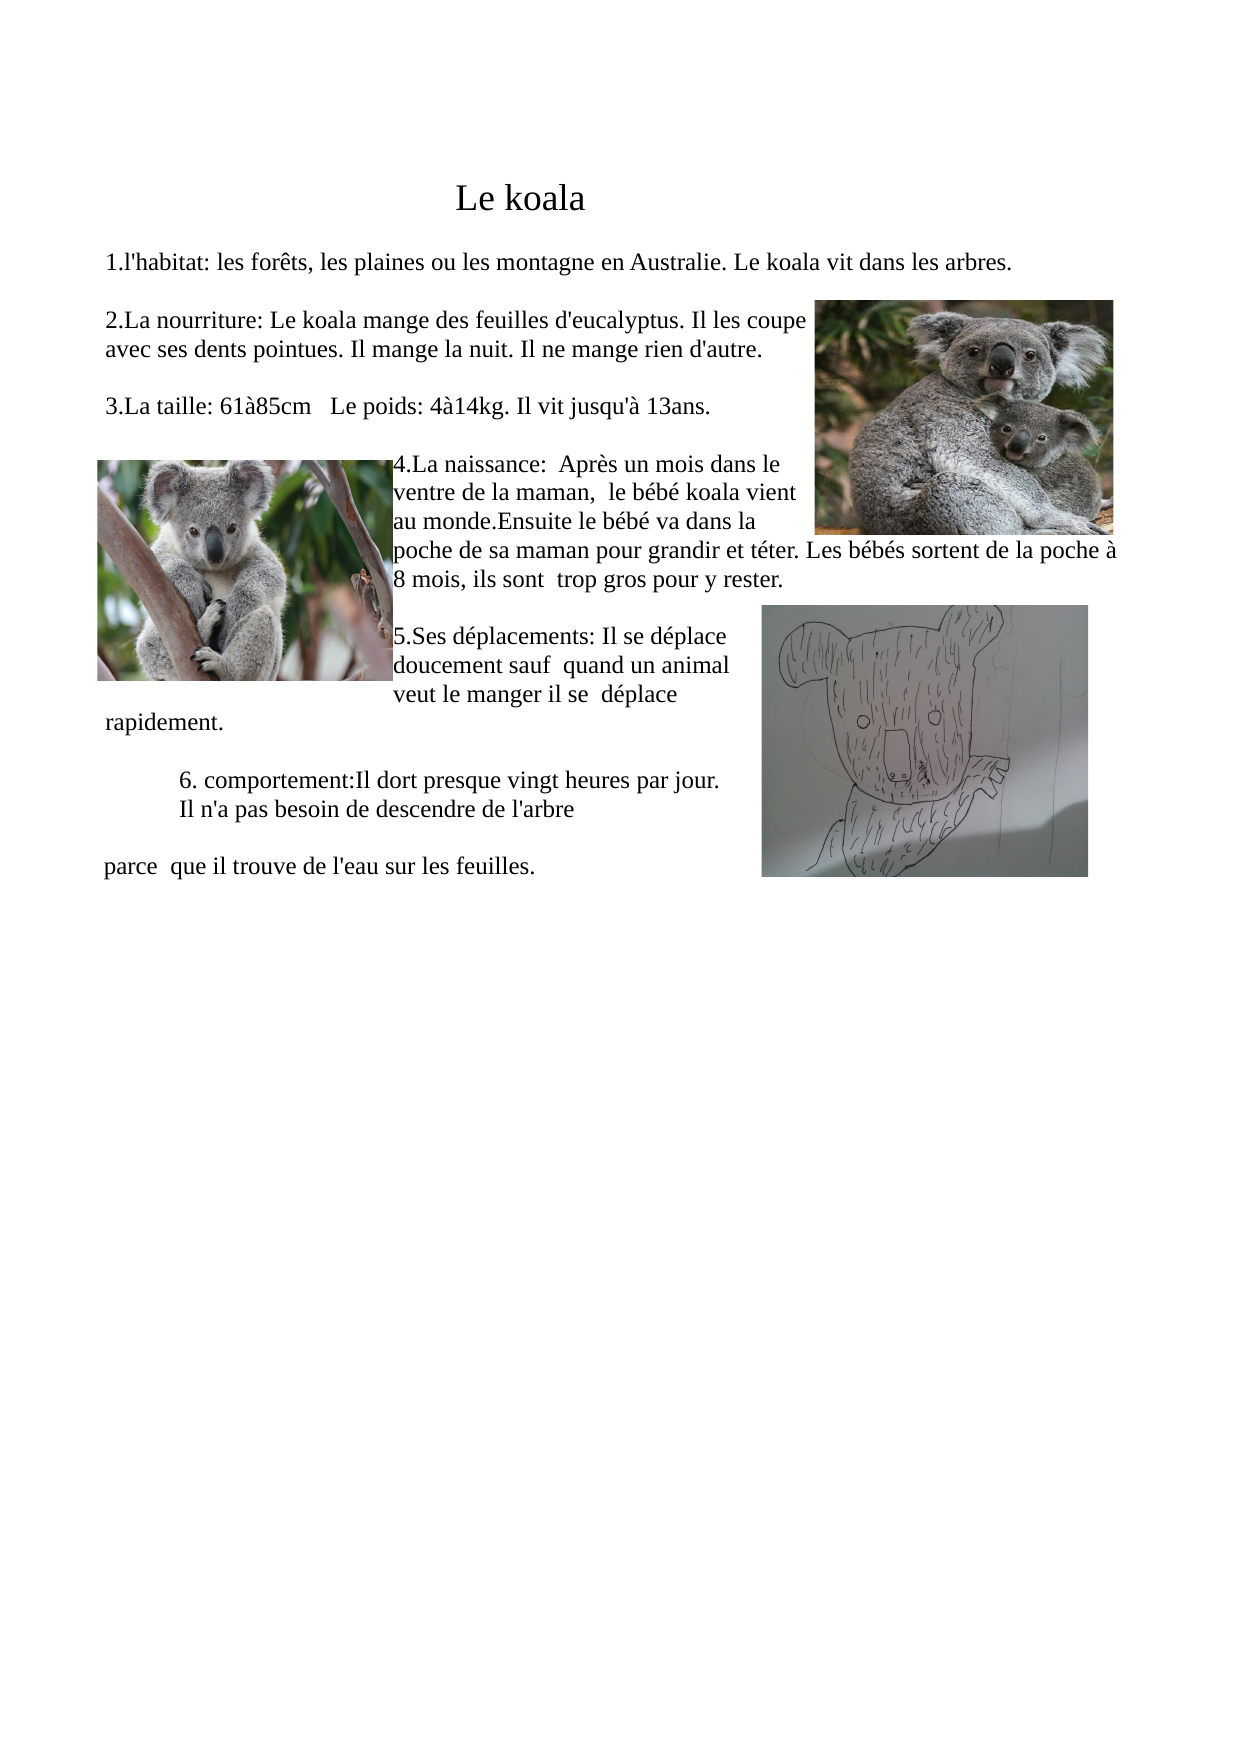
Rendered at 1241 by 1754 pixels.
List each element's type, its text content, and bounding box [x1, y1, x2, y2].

text 6. comportement:Il dort presque vingt heures par jour. Il n'a pas besoin de descendre de l'arbre [105, 765, 761, 822]
text 3.La taille: 61à85cm Le poids: 4à14kg. Il vit jusqu'à 13ans. [105, 391, 814, 420]
picture [761, 605, 1089, 877]
text 5.Ses déplacements: Il se déplace doucement sauf quand un animal veut le manger il se déplace rapidement. [105, 621, 761, 736]
text Le koala [105, 176, 1122, 219]
picture [97, 460, 393, 681]
picture [814, 300, 1114, 535]
text 1.l'habitat: les forêts, les plaines ou les montagne en Australie. Le koala vit dans les arbres. [105, 247, 1122, 276]
text 4.La naissance: Après un mois dans le ventre de la maman, le bébé koala vient au monde.Ensuite le bébé va dans la poche de sa maman pour grandir et téter. Les bébés sortent de la poche à 8 mois, ils sont trop gros pour y rester. [105, 449, 1122, 592]
text [1089, 621, 1122, 736]
text 2.La nourriture: Le koala mange des feuilles d'eucalyptus. Il les coupe avec ses dents pointues. Il mange la nuit. Il ne mange rien d'autre. [105, 305, 814, 362]
text parce que il trouve de l'eau sur les feuilles. [91, 851, 1122, 880]
